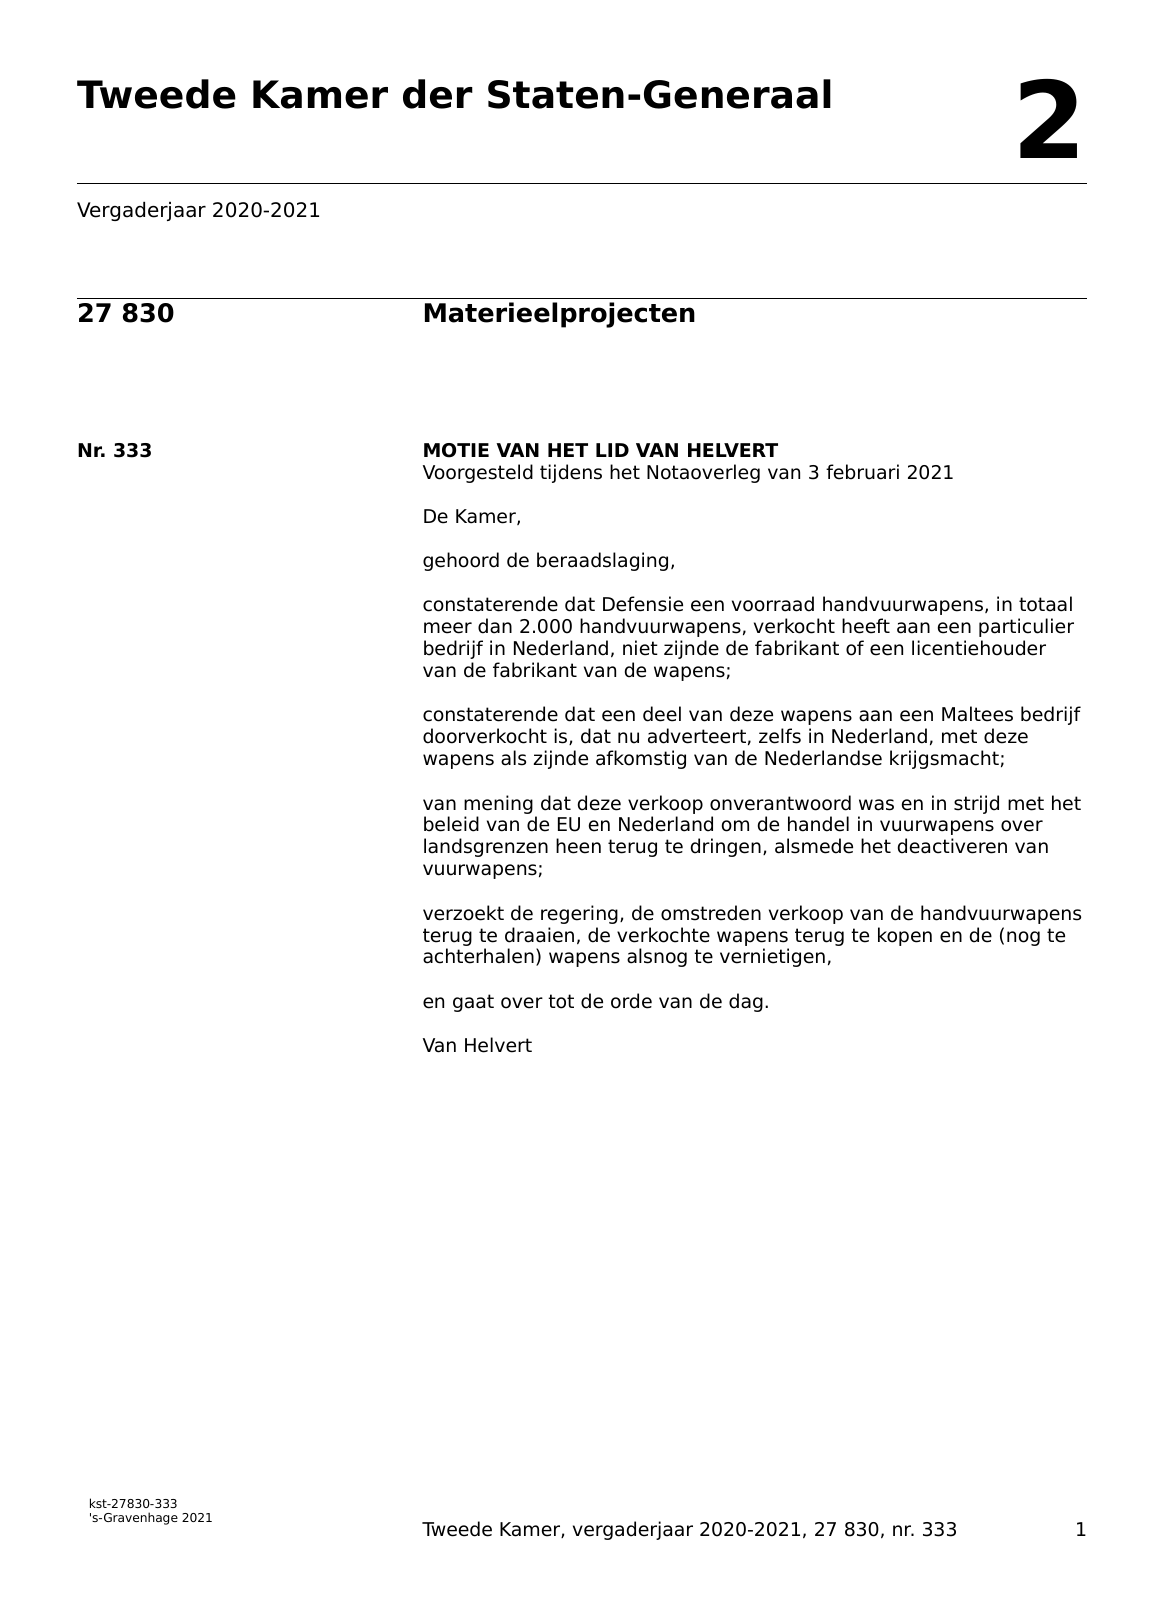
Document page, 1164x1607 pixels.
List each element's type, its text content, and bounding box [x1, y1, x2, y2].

text verzoekt de regering, de omstreden verkoop van de handvuurwapens terug te draaien, de verkochte wapens terug te kopen en de (nog te achterhalen) wapens alsnog te vernietigen, [422, 902, 1087, 968]
text kst-27830-333 [88, 1497, 323, 1511]
text constaterende dat een deel van deze wapens aan een Maltees bedrijf doorverkocht is, dat nu adverteert, zelfs in Nederland, met deze wapens als zijnde afkomstig van de Nederlandse krijgsmacht; [422, 704, 1087, 770]
text constaterende dat Defensie een voorraad handvuurwapens, in totaal meer dan 2.000 handvuurwapens, verkocht heeft aan een particulier bedrijf in Nederland, niet zijnde de fabrikant of een licentiehouder van de fabrikant van de wapens; [422, 594, 1087, 682]
subtitle Nr. 333 MOTIE VAN HET LID VAN HELVERT [77, 440, 1087, 462]
text 's-Gravenhage 2021 [88, 1511, 323, 1525]
table_header Tweede Kamer der Staten-Generaal [77, 59, 886, 183]
text Voorgesteld tijdens het Notaoverleg van 3 februari 2021 [422, 462, 1087, 484]
table_cell Vergaderjaar 2020-2021 [77, 184, 1087, 298]
subtitle 27 830 Materieelprojecten [77, 299, 1087, 329]
table_header 2 [886, 59, 1087, 183]
text gehoord de beraadslaging, [422, 550, 1087, 572]
text en gaat over tot de orde van de dag. [422, 991, 1087, 1013]
text van mening dat deze verkoop onverantwoord was en in strijd met het beleid van de EU en Nederland om de handel in vuurwapens over landsgrenzen heen terug te dringen, alsmede het deactiveren van vuurwapens; [422, 792, 1087, 880]
text Van Helvert [422, 1035, 1087, 1057]
text De Kamer, [422, 506, 1087, 528]
